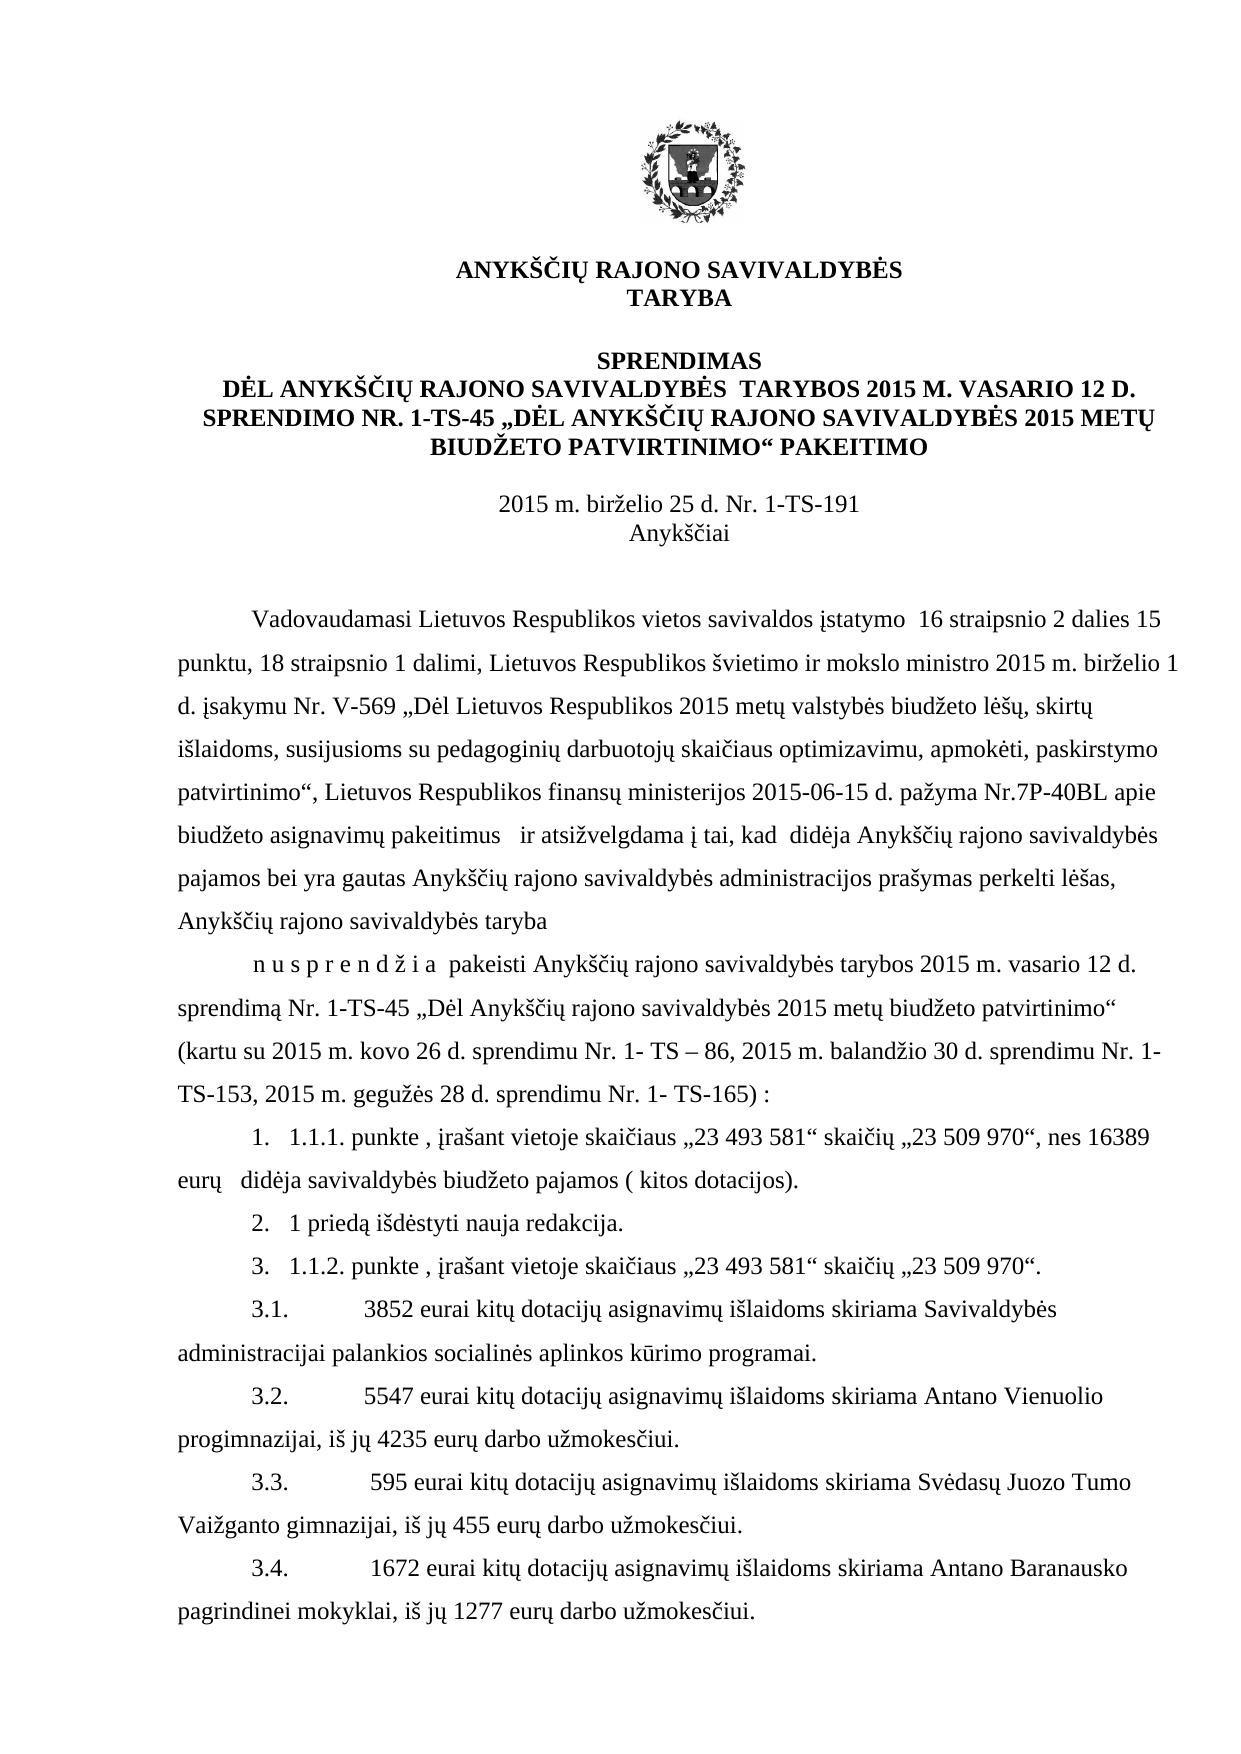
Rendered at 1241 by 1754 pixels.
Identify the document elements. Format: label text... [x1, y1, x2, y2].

text DĖl Anykščių rajono savivaldybės TARYBOS 2015 m. VASARIO 12 D. SPRENDIMO nR. 1-ts-45 „DĖL ANYKŠČIŲ RAJONO SAVIVALDYBĖS 2015 METŲ biudžeto patvirtinimo“ PAKEITIMO [177, 374, 1181, 461]
text progimnazijai, iš jų 4235 eurų darbo užmokesčiui. [177, 1424, 1181, 1453]
text Vaižganto gimnazijai, iš jų 455 eurų darbo užmokesčiui. [177, 1510, 1181, 1539]
text 1. 1.1.1. punkte , įrašant vietoje skaičiaus „23 493 581“ skaičių „23 509 970“, nes 16389 [251, 1122, 1181, 1151]
text 3.2. 5547 eurai kitų dotacijų asignavimų išlaidoms skiriama Antano Vienuolio [251, 1381, 1181, 1409]
text eurų didėja savivaldybės biudžeto pajamos ( kitos dotacijos). [177, 1165, 1181, 1194]
text 3. 1.1.2. punkte , įrašant vietoje skaičiaus „23 493 581“ skaičių „23 509 970“. [251, 1251, 1181, 1280]
text Vadovaudamasi Lietuvos Respublikos vietos savivaldos įstatymo 16 straipsnio 2 dalies 15 punktu, 18 straipsnio 1 dalimi, Lietuvos Respublikos švietimo ir mokslo ministro 2015 m. birželio 1 d. įsakymu Nr. V-569 „Dėl Lietuvos Respublikos 2015 metų valstybės biudžeto lėšų, skirtų išlaidoms, susijusioms su pedagoginių darbuotojų skaičiaus optimizavimu, apmokėti, paskirstymo patvirtinimo“, Lietuvos Respublikos finansų ministerijos 2015-06-15 d. pažyma Nr.7P-40BL apie biudžeto asignavimų pakeitimus ir atsižvelgdama į tai, kad didėja Anykščių rajono savivaldybės pajamos bei yra gautas Anykščių rajono savivaldybės administracijos prašymas perkelti lėšas, Anykščių rajono savivaldybės taryba [177, 604, 1181, 935]
text SPRENDIMAS [177, 346, 1181, 374]
text 2015 m. birželio 25 d. Nr. 1-TS-191 [177, 489, 1181, 518]
text 3.4. 1672 eurai kitų dotacijų asignavimų išlaidoms skiriama Antano Baranausko [251, 1553, 1181, 1582]
text 2. 1 priedą išdėstyti nauja redakcija. [251, 1208, 1181, 1237]
text n u s p r e n d ž i a pakeisti Anykščių rajono savivaldybės tarybos 2015 m. vasario 12 d. sprendimą Nr. 1-TS-45 „Dėl Anykščių rajono savivaldybės 2015 metų biudžeto patvirtinimo“ (kartu su 2015 m. kovo 26 d. sprendimu Nr. 1- TS – 86, 2015 m. balandžio 30 d. sprendimu Nr. 1-TS-153, 2015 m. gegužės 28 d. sprendimu Nr. 1- TS-165) : [177, 949, 1181, 1108]
text Anykščiai [177, 518, 1181, 547]
text ANYKŠČIŲ RAJONO SAVIVALDYBĖS [177, 255, 1181, 283]
text 3.1. 3852 eurai kitų dotacijų asignavimų išlaidoms skiriama Savivaldybės [251, 1294, 1181, 1323]
text 3.3. 595 eurai kitų dotacijų asignavimų išlaidoms skiriama Svėdasų Juozo Tumo [251, 1467, 1181, 1496]
text administracijai palankios socialinės aplinkos kūrimo programai. [177, 1338, 1181, 1366]
text pagrindinei mokyklai, iš jų 1277 eurų darbo užmokesčiui. [177, 1596, 1181, 1625]
text TARYBA [177, 283, 1181, 312]
